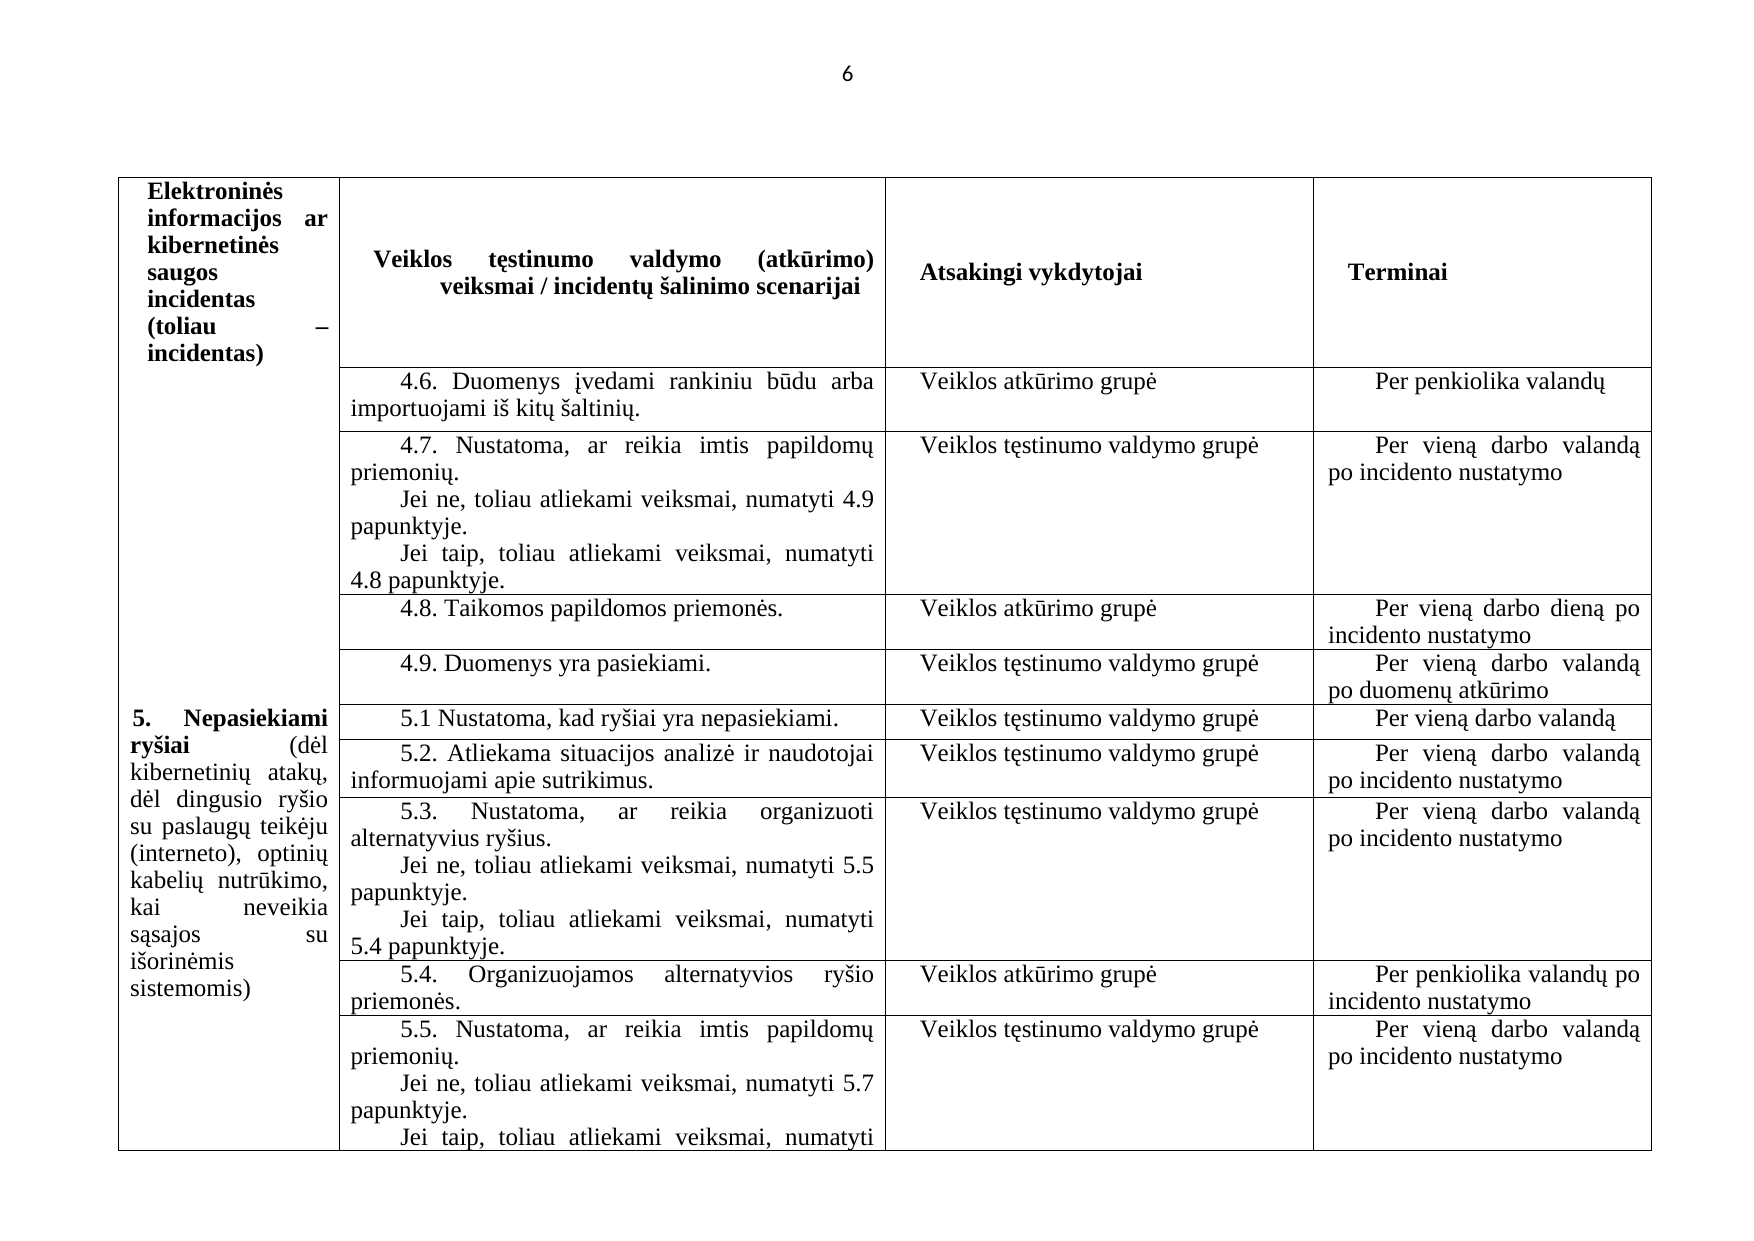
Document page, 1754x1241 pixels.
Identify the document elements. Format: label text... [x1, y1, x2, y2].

table_cell 4.8. Taikomos papildomos priemonės. [340, 595, 885, 649]
table_cell [119, 368, 339, 704]
table_cell Veiklos tęstinumo valdymo grupė [886, 1016, 1313, 1150]
table_cell Veiklos tęstinumo valdymo grupė [886, 705, 1313, 739]
table_header Elektroninės informacijos ar kibernetinės saugos incidentas (toliau – incidentas) [119, 178, 147, 367]
table_cell 5. Nepasiekiami ryšiai (dėl kibernetinių atakų, dėl dingusio ryšio su paslaugų teikėju (interneto), optinių kabelių nutrūkimo, kai neveikia sąsajos su išorinėmis sistemomis) [119, 705, 339, 1150]
table_cell 4.6. Duomenys įvedami rankiniu būdu arba importuojami iš kitų šaltinių. [340, 368, 885, 431]
table_header Elektroninės informacijos ar kibernetinės saugos incidentas (toliau – incidentas) [328, 178, 339, 367]
table_header Terminai [1314, 178, 1651, 367]
table_header Atsakingi vykdytojai [886, 178, 1313, 367]
table_cell Per vieną darbo valandą po incidento nustatymo [1314, 798, 1651, 959]
table_cell Veiklos atkūrimo grupė [886, 368, 1313, 431]
table_cell 5.2. Atliekama situacijos analizė ir naudotojai informuojami apie sutrikimus. [340, 740, 885, 797]
table_cell Per penkiolika valandų [1314, 368, 1651, 431]
table_header Veiklos tęstinumo valdymo (atkūrimo) veiksmai / incidentų šalinimo scenarijai [340, 178, 885, 367]
table_cell 4.9. Duomenys yra pasiekiami. [340, 650, 885, 704]
table_cell Veiklos atkūrimo grupė [886, 595, 1313, 649]
table_cell Veiklos atkūrimo grupė [886, 961, 1313, 1014]
table_cell Veiklos tęstinumo valdymo grupė [886, 650, 1313, 704]
table_cell Per vieną darbo valandą [1314, 705, 1651, 739]
table_cell Veiklos tęstinumo valdymo grupė [886, 740, 1313, 797]
table_cell Per vieną darbo valandą po incidento nustatymo [1314, 740, 1651, 797]
table_cell Per vieną darbo valandą po incidento nustatymo [1314, 1016, 1651, 1150]
table_cell 5.1 Nustatoma, kad ryšiai yra nepasiekiami. [340, 705, 885, 739]
table_cell Veiklos tęstinumo valdymo grupė [886, 798, 1313, 959]
table_cell Per vieną darbo valandą po incidento nustatymo [1314, 432, 1651, 594]
table_cell Veiklos tęstinumo valdymo grupė [886, 432, 1313, 594]
